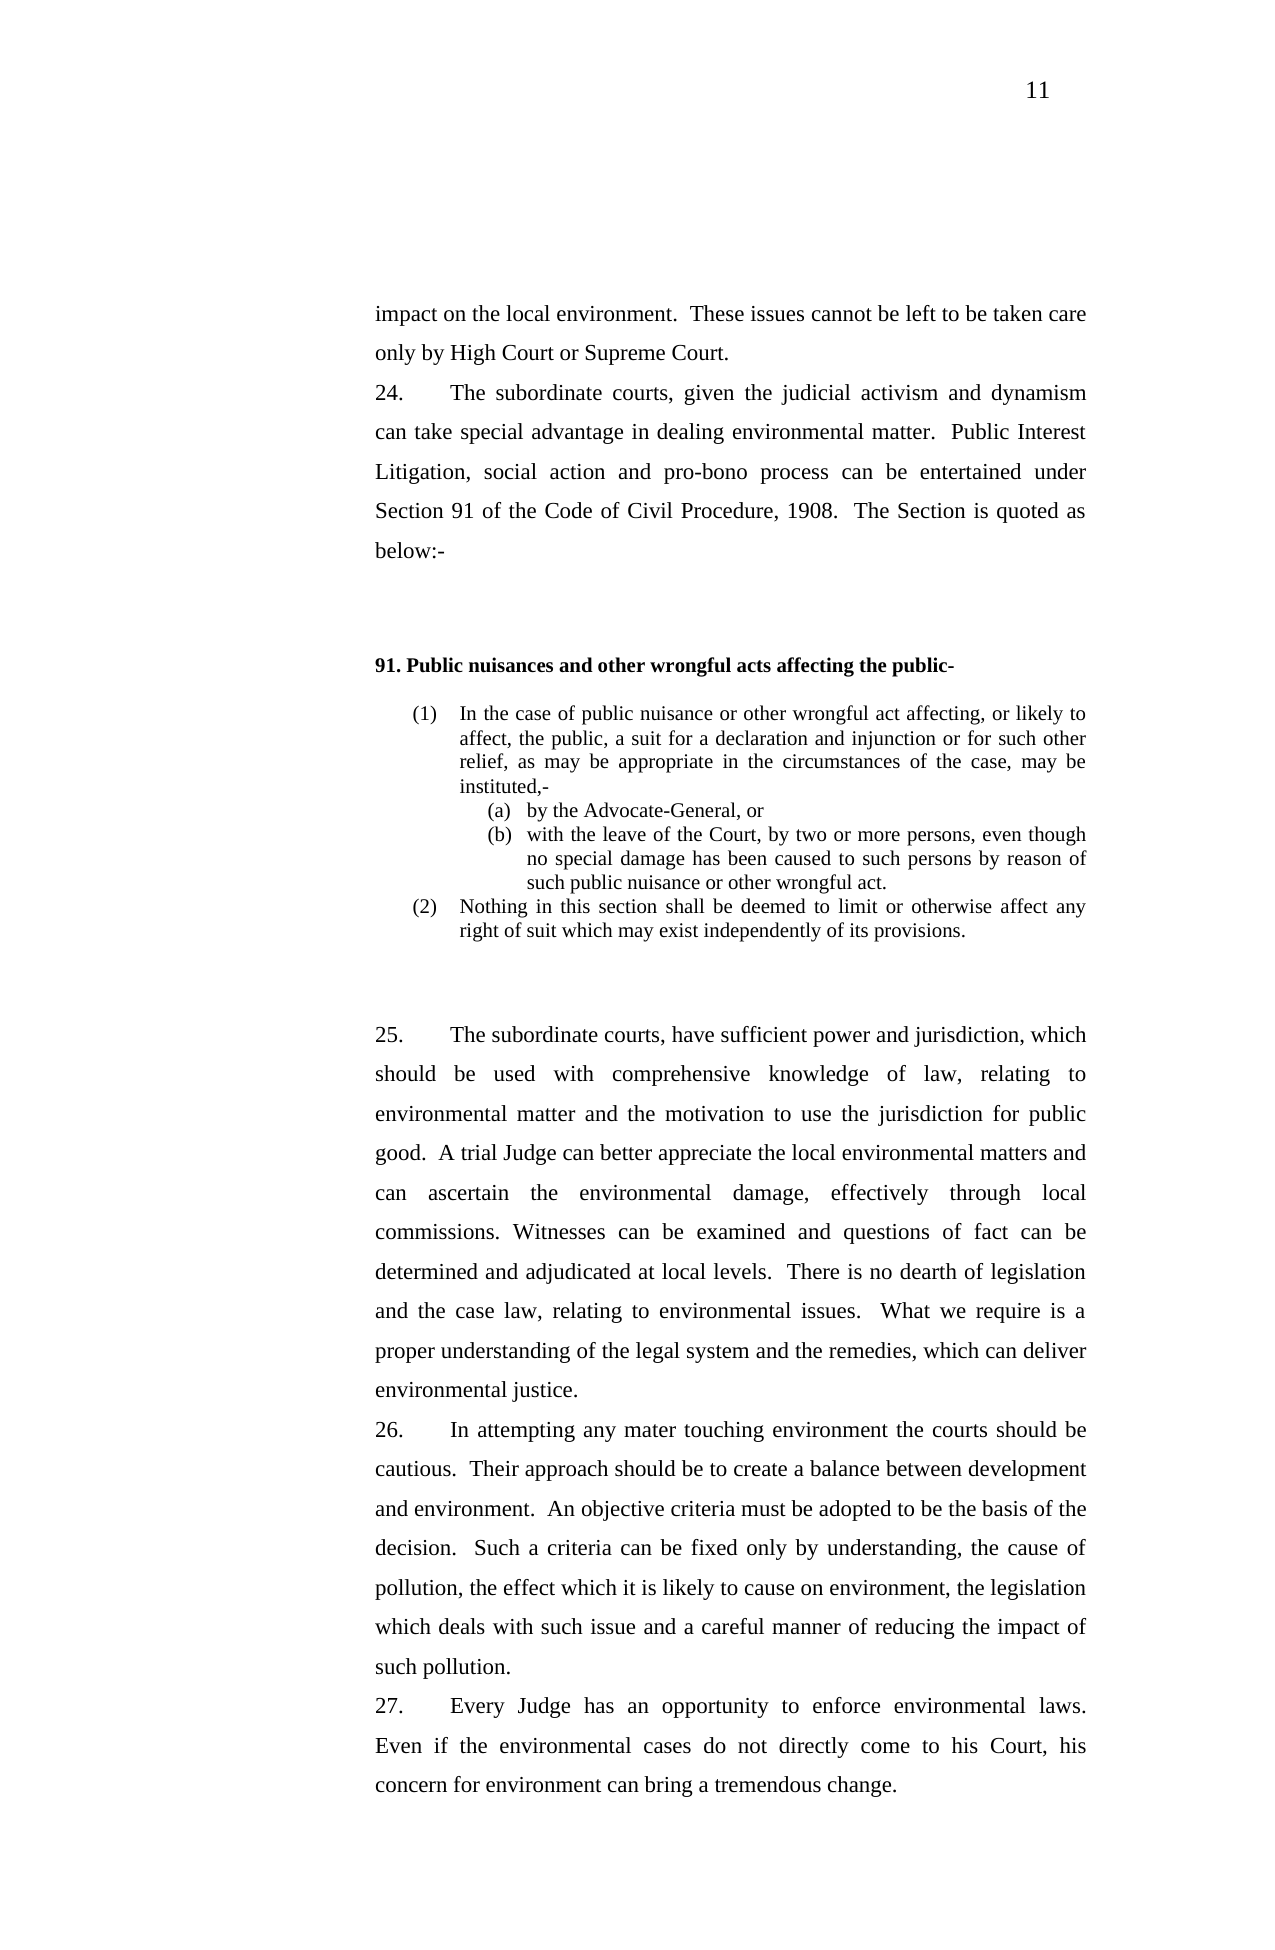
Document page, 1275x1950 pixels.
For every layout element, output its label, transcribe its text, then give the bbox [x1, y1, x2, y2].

text 26. In attempting any mater touching environment the courts should be cautious. Their approach should be to create a balance between development and environment. An objective criteria must be adopted to be the basis of the decision. Such a criteria can be fixed only by understanding, the cause of pollution, the effect which it is likely to cause on environment, the legislation which deals with such issue and a careful manner of reducing the impact of such pollution. [375, 1416, 1087, 1679]
text 24. The subordinate courts, given the judicial activism and dynamism can take special advantage in dealing environmental matter. Public Interest Litigation, social action and pro-bono process can be entertained under Section 91 of the Code of Civil Procedure, 1908. The Section is quoted as below:- [375, 379, 1087, 563]
list In the case of public nuisance or other wrongful act affecting, or likely to affect, the public, a suit for a declaration and injunction or for such other relief, as may be appropriate in the circumstances of the case, may be instituted,- [412, 701, 1087, 798]
list with the leave of the Court, by two or more persons, even though no special damage has been caused to such persons by reason of such public nuisance or other wrongful act. [487, 822, 1087, 894]
text 27. Every Judge has an opportunity to enforce environmental laws. Even if the environmental cases do not directly come to his Court, his concern for environment can bring a tremendous change. [375, 1692, 1087, 1797]
list Nothing in this section shall be deemed to limit or otherwise affect any right of suit which may exist independently of its provisions. [412, 894, 1087, 942]
text impact on the local environment. These issues cannot be left to be taken care only by High Court or Supreme Court. [375, 300, 1087, 366]
text 91. Public nuisances and other wrongful acts affecting the public- [375, 653, 1087, 677]
text 25. The subordinate courts, have sufficient power and jurisdiction, which should be used with comprehensive knowledge of law, relating to environmental matter and the motivation to use the jurisdiction for public good. A trial Judge can better appreciate the local environmental matters and can ascertain the environmental damage, effectively through local commissions. Witnesses can be examined and questions of fact can be determined and adjudicated at local levels. There is no dearth of legislation and the case law, relating to environmental issues. What we require is a proper understanding of the legal system and the remedies, which can deliver environmental justice. [375, 1021, 1087, 1403]
list by the Advocate-General, or [487, 798, 1087, 822]
